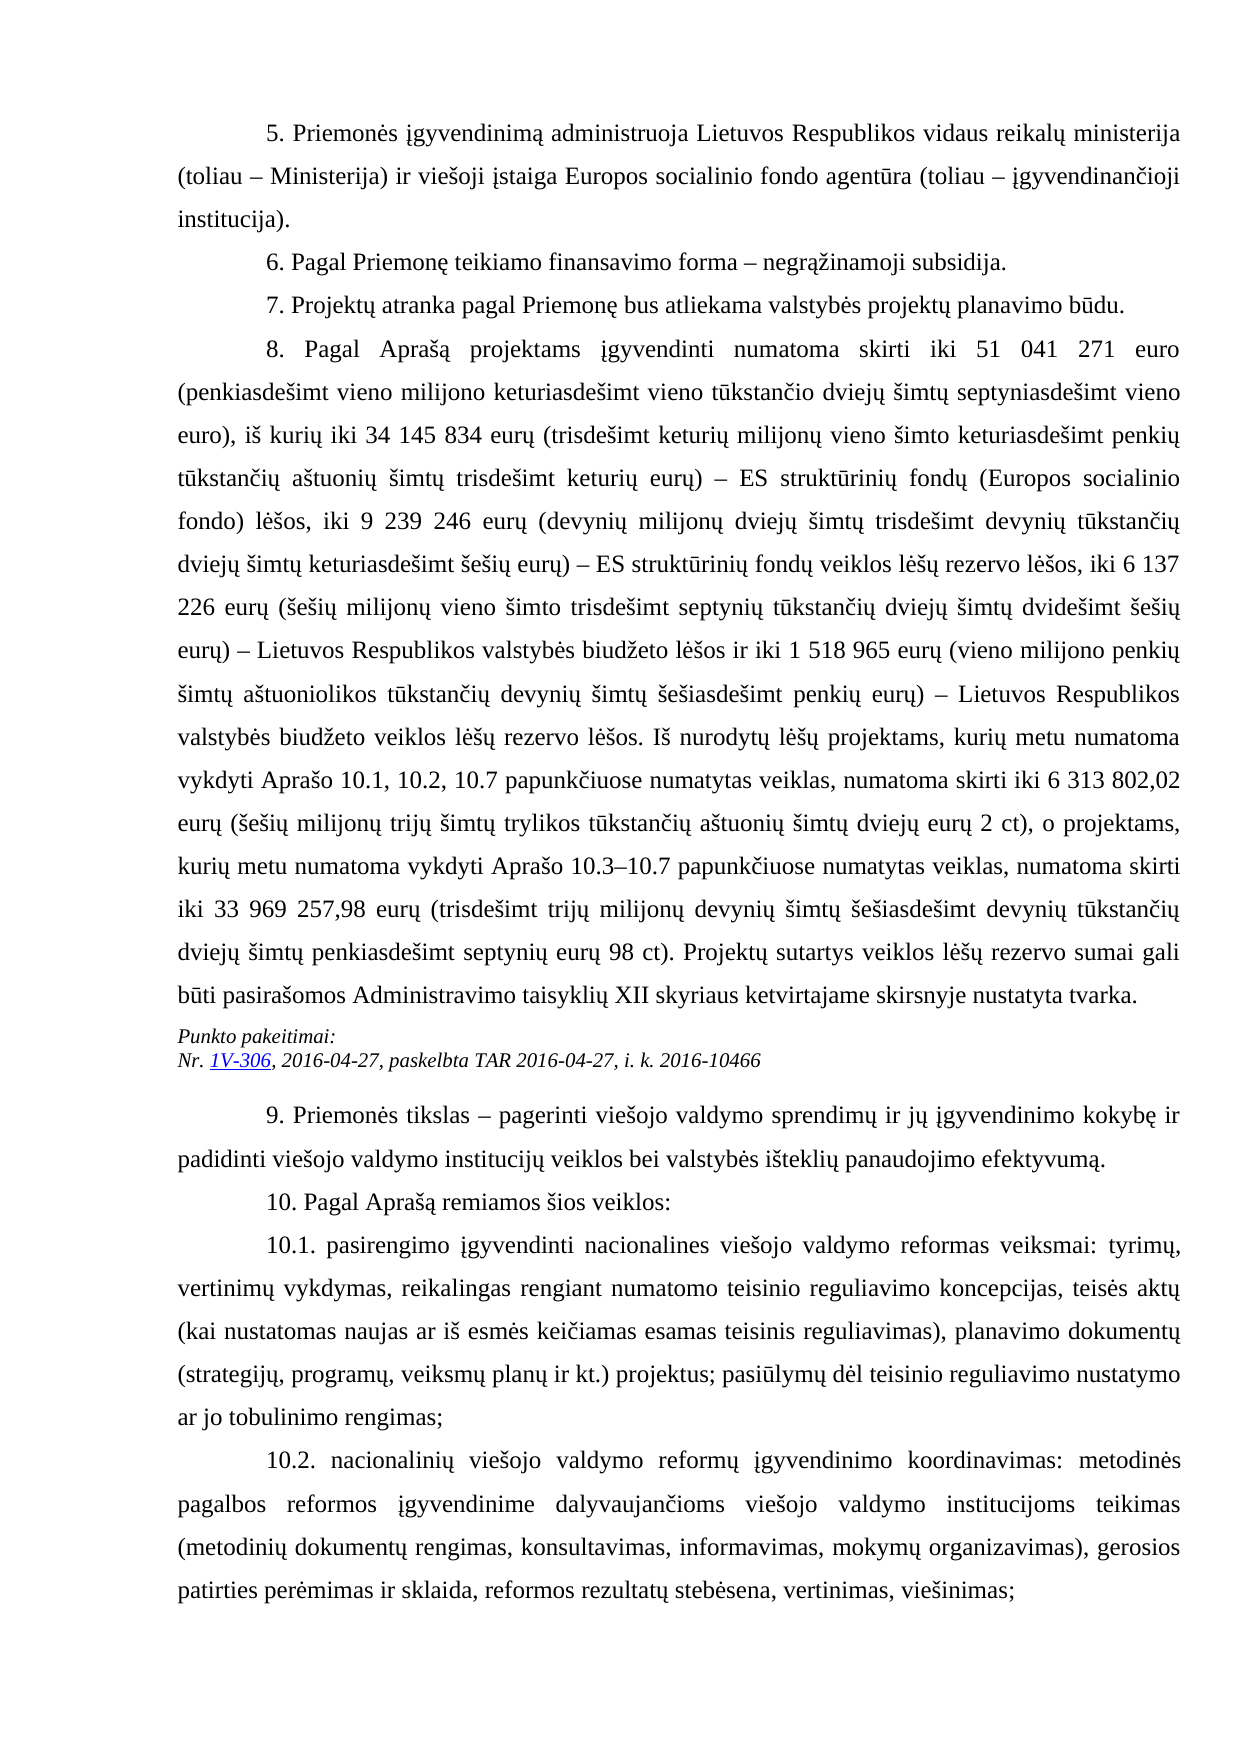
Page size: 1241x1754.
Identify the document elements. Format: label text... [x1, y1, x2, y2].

text 9. Priemonės tikslas – pagerinti viešojo valdymo sprendimų ir jų įgyvendinimo kokybę ir padidinti viešojo valdymo institucijų veiklos bei valstybės išteklių panaudojimo efektyvumą. [177, 1101, 1181, 1172]
text 10. Pagal Aprašą remiamos šios veiklos: [177, 1187, 1181, 1216]
text 10.1. pasirengimo įgyvendinti nacionalines viešojo valdymo reformas veiksmai: tyrimų, vertinimų vykdymas, reikalingas rengiant numatomo teisinio reguliavimo koncepcijas, teisės aktų (kai nustatomas naujas ar iš esmės keičiamas esamas teisinis reguliavimas), planavimo dokumentų (strategijų, programų, veiksmų planų ir kt.) projektus; pasiūlymų dėl teisinio reguliavimo nustatymo ar jo tobulinimo rengimas; [177, 1230, 1181, 1431]
text 6. Pagal Priemonę teikiamo finansavimo forma – negrąžinamoji subsidija. [177, 247, 1181, 276]
text Nr. 1V-306, 2016-04-27, paskelbta TAR 2016-04-27, i. k. 2016-10466 [177, 1048, 1181, 1072]
text 10.2. nacionalinių viešojo valdymo reformų įgyvendinimo koordinavimas: metodinės pagalbos reformos įgyvendinime dalyvaujančioms viešojo valdymo institucijoms teikimas (metodinių dokumentų rengimas, konsultavimas, informavimas, mokymų organizavimas), gerosios patirties perėmimas ir sklaida, reformos rezultatų stebėsena, vertinimas, viešinimas; [177, 1446, 1181, 1604]
text 8. Pagal Aprašą projektams įgyvendinti numatoma skirti iki 51 041 271 euro (penkiasdešimt vieno milijono keturiasdešimt vieno tūkstančio dviejų šimtų septyniasdešimt vieno euro), iš kurių iki 34 145 834 eurų (trisdešimt keturių milijonų vieno šimto keturiasdešimt penkių tūkstančių aštuonių šimtų trisdešimt keturių eurų) – ES struktūrinių fondų (Europos socialinio fondo) lėšos, iki 9 239 246 eurų (devynių milijonų dviejų šimtų trisdešimt devynių tūkstančių dviejų šimtų keturiasdešimt šešių eurų) – ES struktūrinių fondų veiklos lėšų rezervo lėšos, iki 6 137 226 eurų (šešių milijonų vieno šimto trisdešimt septynių tūkstančių dviejų šimtų dvidešimt šešių eurų) – Lietuvos Respublikos valstybės biudžeto lėšos ir iki 1 518 965 eurų (vieno milijono penkių šimtų aštuoniolikos tūkstančių devynių šimtų šešiasdešimt penkių eurų) – Lietuvos Respublikos valstybės biudžeto veiklos lėšų rezervo lėšos. Iš nurodytų lėšų projektams, kurių metu numatoma vykdyti Aprašo 10.1, 10.2, 10.7 papunkčiuose numatytas veiklas, numatoma skirti iki 6 313 802,02 eurų (šešių milijonų trijų šimtų trylikos tūkstančių aštuonių šimtų dviejų eurų 2 ct), o projektams, kurių metu numatoma vykdyti Aprašo 10.3–10.7 papunkčiuose numatytas veiklas, numatoma skirti iki 33 969 257,98 eurų (trisdešimt trijų milijonų devynių šimtų šešiasdešimt devynių tūkstančių dviejų šimtų penkiasdešimt septynių eurų 98 ct). Projektų sutartys veiklos lėšų rezervo sumai gali būti pasirašomos Administravimo taisyklių XII skyriaus ketvirtajame skirsnyje nustatyta tvarka. [177, 334, 1181, 1009]
text 5. Priemonės įgyvendinimą administruoja Lietuvos Respublikos vidaus reikalų ministerija (toliau – Ministerija) ir viešoji įstaiga Europos socialinio fondo agentūra (toliau – įgyvendinančioji institucija). [177, 118, 1181, 233]
text Punkto pakeitimai: [177, 1024, 1181, 1048]
text 7. Projektų atranka pagal Priemonę bus atliekama valstybės projektų planavimo būdu. [177, 291, 1181, 319]
